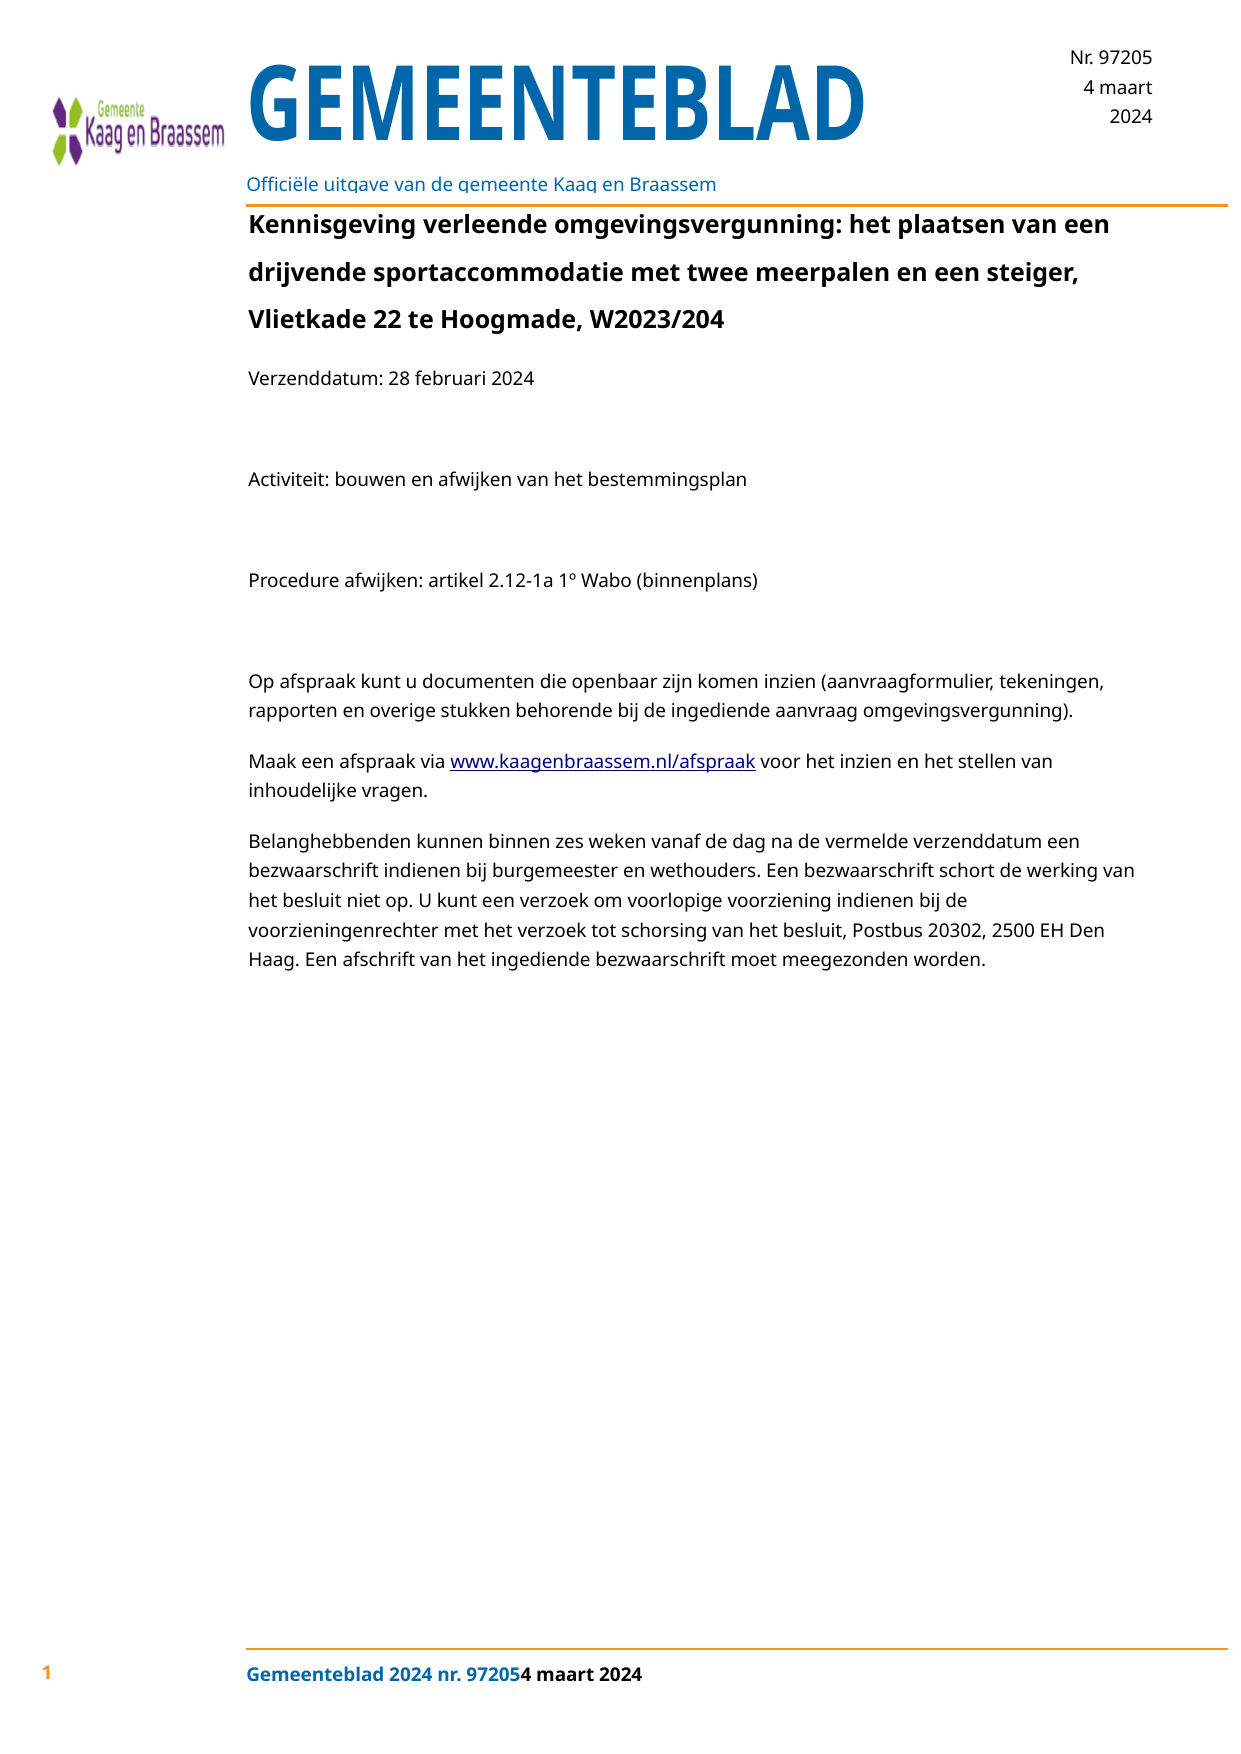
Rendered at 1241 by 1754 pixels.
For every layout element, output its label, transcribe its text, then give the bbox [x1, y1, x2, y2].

text Verzenddatum: 28 februari 2024 [248, 366, 1152, 391]
text Op afspraak kunt u documenten die openbaar zijn komen inzien (aanvraagformulier, tekeningen, rapporten en overige stukken behorende bij de ingediende aanvraag omgevingsvergunning). [248, 668, 1152, 723]
text Activiteit: bouwen en afwijken van het bestemmingsplan [248, 466, 1152, 492]
text Maak een afspraak via www.kaagenbraassem.nl/afspraak voor het inzien en het stellen van inhoudelijke vragen. [248, 748, 1152, 803]
picture [41, 47, 231, 172]
text Procedure afwijken: artikel 2.12-1a 1º Wabo (binnenplans) [248, 567, 1152, 593]
text Kennisgeving verleende omgevingsvergunning: het plaatsen van een drijvende sportaccommodatie met twee meerpalen en een steiger, Vlietkade 22 te Hoogmade, W2023/204 [248, 207, 1152, 336]
text Belanghebbenden kunnen binnen zes weken vanaf de dag na de vermelde verzenddatum een bezwaarschrift indienen bij burgemeester en wethouders. Een bezwaarschrift schort de werking van het besluit niet op. U kunt een verzoek om voorlopige voorziening indienen bij de voorzieningenrechter met het verzoek tot schorsing van het besluit, Postbus 20302, 2500 EH Den Haag. Een afschrift van het ingediende bezwaarschrift moet meegezonden worden. [248, 828, 1152, 972]
